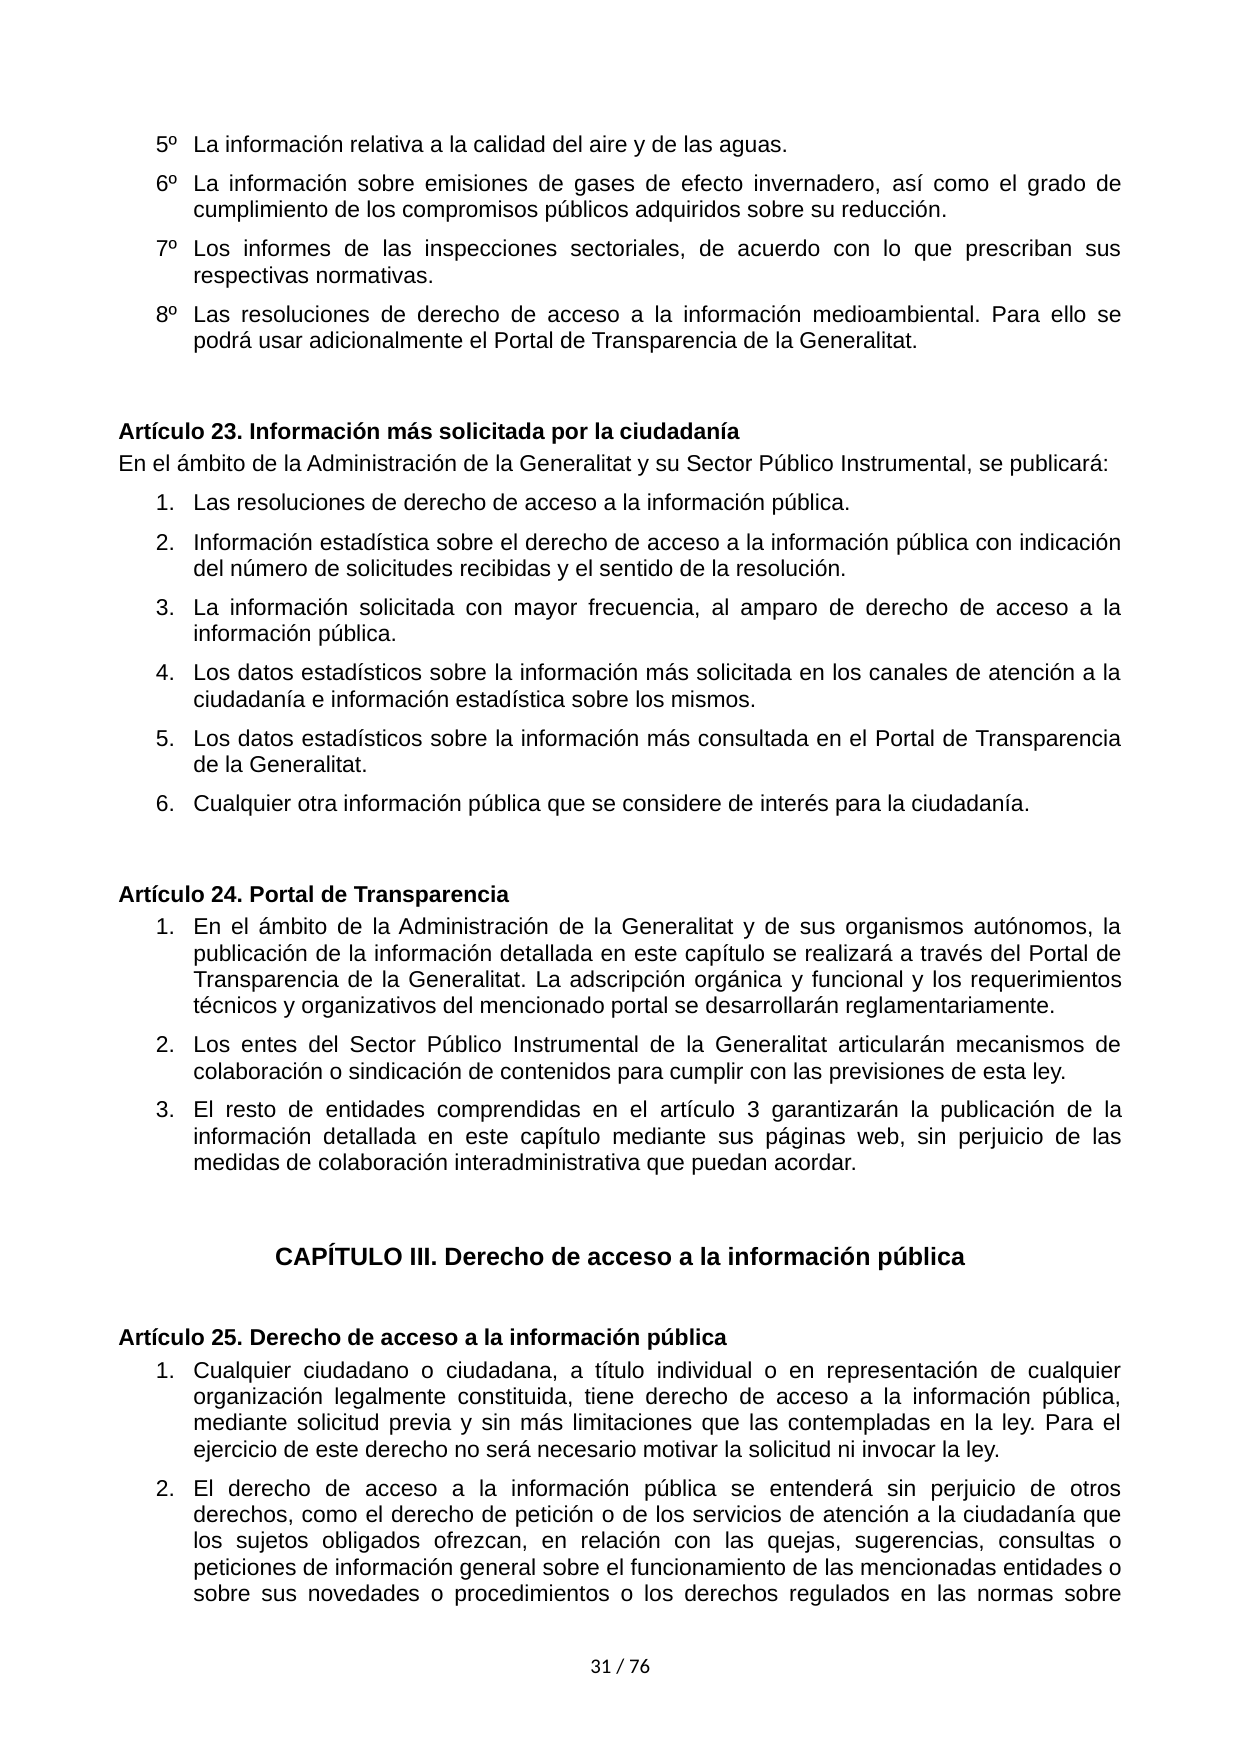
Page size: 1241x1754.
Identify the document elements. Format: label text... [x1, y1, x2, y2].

subtitle Artículo 24. Portal de Transparencia [118, 881, 1122, 907]
list Los entes del Sector Público Instrumental de la Generalitat articularán mecanismos de colaboración o sindicación de contenidos para cumplir con las previsiones de esta ley. [156, 1031, 1122, 1084]
list Las resoluciones de derecho de acceso a la información pública. [156, 489, 1122, 516]
list Información estadística sobre el derecho de acceso a la información pública con indicación del número de solicitudes recibidas y el sentido de la resolución. [156, 528, 1122, 581]
list Los informes de las inspecciones sectoriales, de acuerdo con lo que prescriban sus respectivas normativas. [156, 235, 1122, 288]
list El derecho de acceso a la información pública se entenderá sin perjuicio de otros derechos, como el derecho de petición o de los servicios de atención a la ciudadanía que los sujetos obligados ofrezcan, en relación con las quejas, sugerencias, consultas o peticiones de información general sobre el funcionamiento de las mencionadas entidades o sobre sus novedades o procedimientos o los derechos regulados en las normas sobre [156, 1474, 1122, 1606]
subtitle Artículo 23. Información más solicitada por la ciudadanía [118, 418, 1122, 444]
list Cualquier ciudadano o ciudadana, a título individual o en representación de cualquier organización legalmente constituida, tiene derecho de acceso a la información pública, mediante solicitud previa y sin más limitaciones que las contempladas en la ley. Para el ejercicio de este derecho no será necesario motivar la solicitud ni invocar la ley. [156, 1357, 1122, 1462]
text En el ámbito de la Administración de la Generalitat y su Sector Público Instrumental, se publicará: [118, 450, 1122, 477]
list En el ámbito de la Administración de la Generalitat y de sus organismos autónomos, la publicación de la información detallada en este capítulo se realizará a través del Portal de Transparencia de la Generalitat. La adscripción orgánica y funcional y los requerimientos técnicos y organizativos del mencionado portal se desarrollarán reglamentariamente. [156, 913, 1122, 1019]
list La información solicitada con mayor frecuencia, al amparo de derecho de acceso a la información pública. [156, 594, 1122, 647]
list Los datos estadísticos sobre la información más solicitada en los canales de atención a la ciudadanía e información estadística sobre los mismos. [156, 659, 1122, 712]
list Las resoluciones de derecho de acceso a la información medioambiental. Para ello se podrá usar adicionalmente el Portal de Transparencia de la Generalitat. [156, 301, 1122, 353]
list Cualquier otra información pública que se considere de interés para la ciudadanía. [156, 790, 1122, 816]
subtitle Artículo 25. Derecho de acceso a la información pública [118, 1324, 1122, 1350]
subtitle CAPÍTULO III. Derecho de acceso a la información pública [118, 1241, 1122, 1270]
list La información sobre emisiones de gases de efecto invernadero, así como el grado de cumplimiento de los compromisos públicos adquiridos sobre su reducción. [156, 170, 1122, 223]
list El resto de entidades comprendidas en el artículo 3 garantizarán la publicación de la información detallada en este capítulo mediante sus páginas web, sin perjuicio de las medidas de colaboración interadministrativa que puedan acordar. [156, 1096, 1122, 1176]
list Los datos estadísticos sobre la información más consultada en el Portal de Transparencia de la Generalitat. [156, 725, 1122, 777]
list La información relativa a la calidad del aire y de las aguas. [156, 131, 1122, 157]
